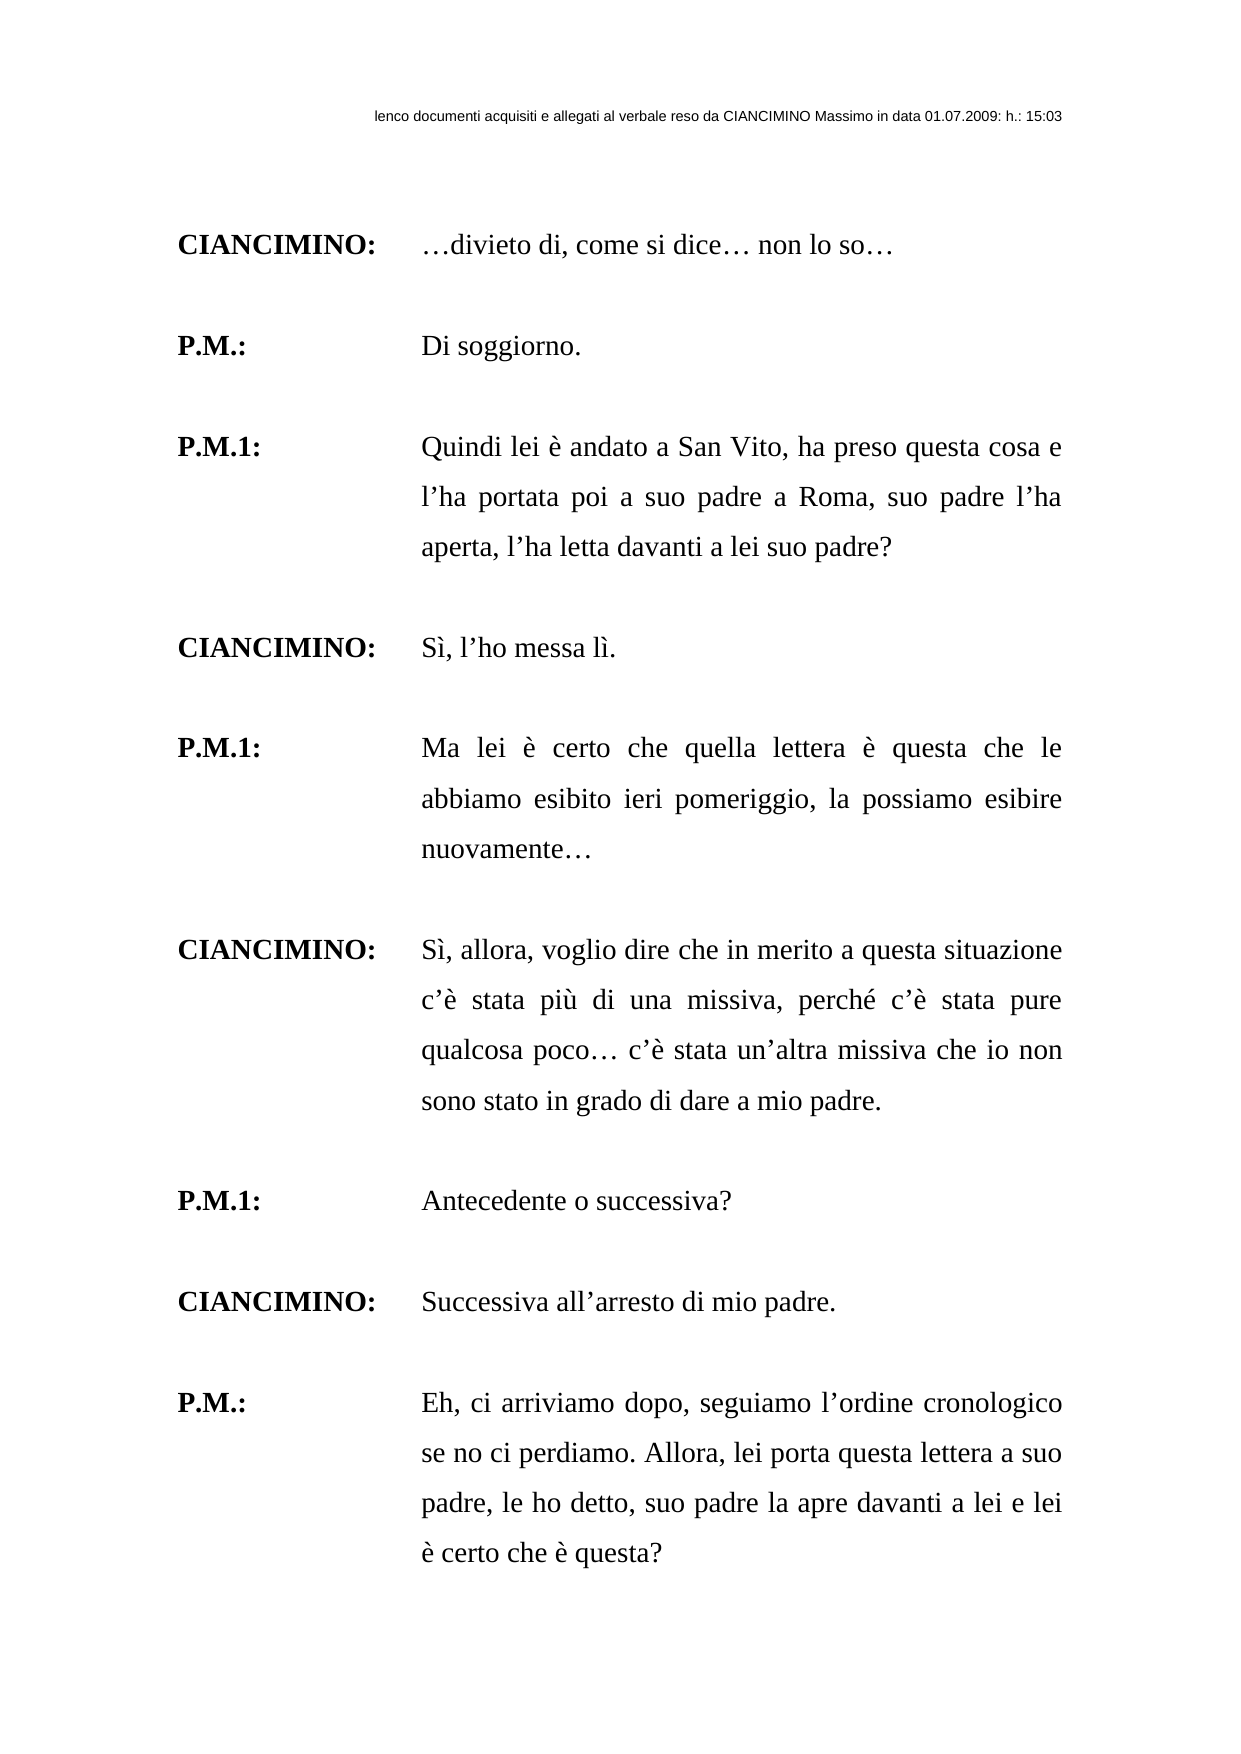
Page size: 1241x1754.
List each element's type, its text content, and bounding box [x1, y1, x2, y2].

text CIANCIMINO: …divieto di, come si dice… non lo so… [177, 227, 1063, 261]
text P.M.1: Ma lei è certo che quella lettera è questa che le abbiamo esibito ieri pomeriggio, la possiamo esibire nuovamente… [177, 731, 1063, 865]
text P.M.1: Antecedente o successiva? [177, 1183, 1063, 1217]
text P.M.: Di soggiorno. [177, 328, 1063, 362]
text CIANCIMINO: Sì, allora, voglio dire che in merito a questa situazione c’è stata più di una missiva, perché c’è stata pure qualcosa poco… c’è stata un’altra missiva che io non sono stato in grado di dare a mio padre. [177, 932, 1063, 1116]
text P.M.: Eh, ci arriviamo dopo, seguiamo l’ordine cronologico se no ci perdiamo. Allora, lei porta questa lettera a suo padre, le ho detto, suo padre la apre davanti a lei e lei è certo che è questa? [177, 1385, 1063, 1569]
text CIANCIMINO: Sì, l’ho messa lì. [177, 630, 1063, 663]
text P.M.1: Quindi lei è andato a San Vito, ha preso questa cosa e l’ha portata poi a suo padre a Roma, suo padre l’ha aperta, l’ha letta davanti a lei suo padre? [177, 429, 1063, 563]
text CIANCIMINO: Successiva all’arresto di mio padre. [177, 1284, 1063, 1318]
